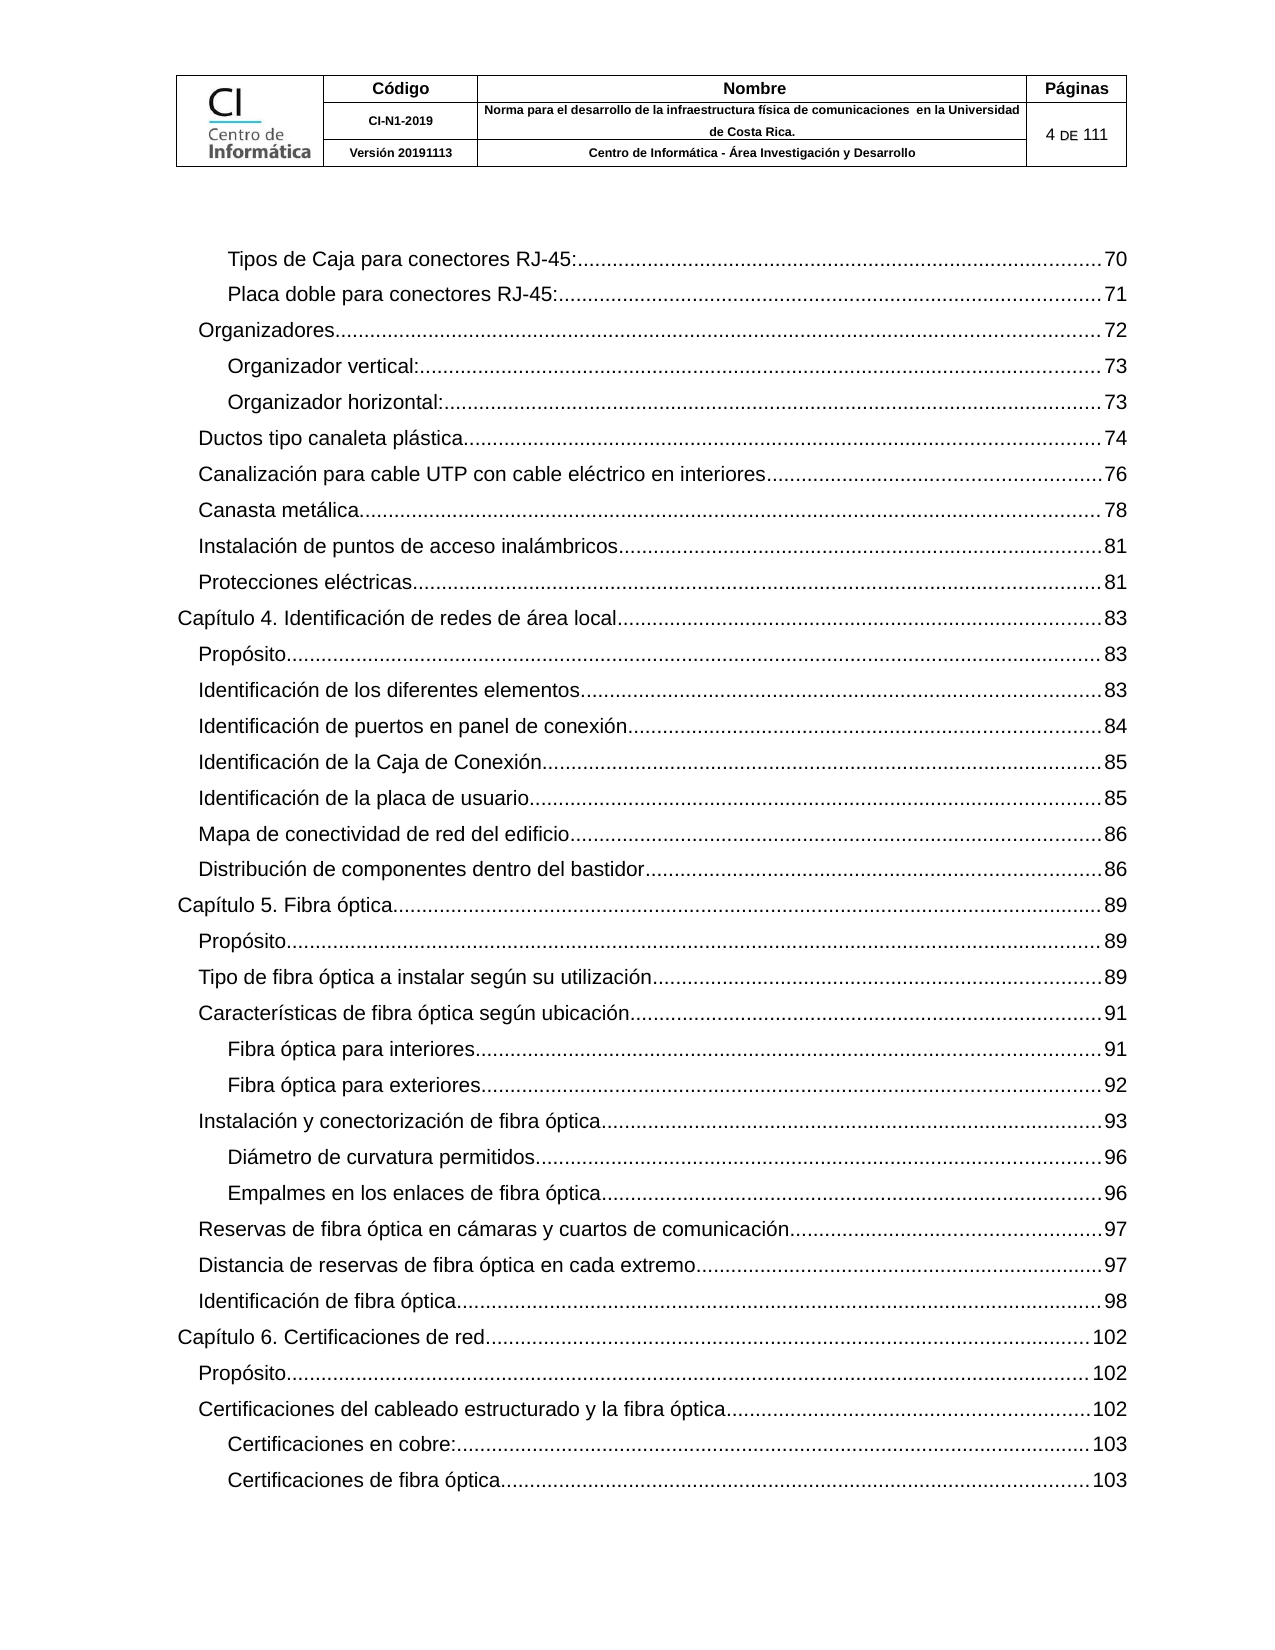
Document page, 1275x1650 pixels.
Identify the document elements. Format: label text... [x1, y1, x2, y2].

text Identificación de fibra óptica 98 [198, 1288, 1127, 1312]
text Canalización para cable UTP con cable eléctrico en interiores 76 [198, 462, 1127, 486]
picture [206, 81, 312, 160]
text Propósito 89 [198, 929, 1127, 953]
text Identificación de la Caja de Conexión 85 [198, 749, 1127, 773]
text Certificaciones del cableado estructurado y la fibra óptica 102 [198, 1396, 1127, 1420]
text Certificaciones de fibra óptica 103 [227, 1468, 1127, 1492]
text Diámetro de curvatura permitidos 96 [227, 1145, 1127, 1169]
text Identificación de la placa de usuario 85 [198, 785, 1127, 809]
text Distribución de componentes dentro del bastidor 86 [198, 857, 1127, 881]
text Organizador vertical: 73 [227, 354, 1127, 378]
text Capítulo 5. Fibra óptica 89 [177, 893, 1127, 917]
text Instalación y conectorización de fibra óptica 93 [198, 1109, 1127, 1133]
text Capítulo 6. Certificaciones de red 102 [177, 1324, 1127, 1348]
text Organizador horizontal: 73 [227, 390, 1127, 414]
text Organizadores 72 [198, 318, 1127, 342]
text Propósito 102 [198, 1360, 1127, 1384]
text Mapa de conectividad de red del edificio 86 [198, 821, 1127, 845]
text Identificación de puertos en panel de conexión 84 [198, 713, 1127, 737]
text Fibra óptica para interiores 91 [227, 1037, 1127, 1061]
text Canasta metálica 78 [198, 498, 1127, 522]
text Empalmes en los enlaces de fibra óptica 96 [227, 1181, 1127, 1205]
text Tipos de Caja para conectores RJ-45: 70 [227, 246, 1127, 270]
text Placa doble para conectores RJ-45: 71 [227, 282, 1127, 306]
text Capítulo 4. Identificación de redes de área local 83 [177, 606, 1127, 630]
text Reservas de fibra óptica en cámaras y cuartos de comunicación 97 [198, 1217, 1127, 1241]
text Fibra óptica para exteriores 92 [227, 1073, 1127, 1097]
text Protecciones eléctricas 81 [198, 570, 1127, 594]
text Instalación de puntos de acceso inalámbricos 81 [198, 534, 1127, 558]
text Certificaciones en cobre: 103 [227, 1432, 1127, 1456]
text Distancia de reservas de fibra óptica en cada extremo 97 [198, 1253, 1127, 1277]
text Ductos tipo canaleta plástica 74 [198, 426, 1127, 450]
text Tipo de fibra óptica a instalar según su utilización 89 [198, 965, 1127, 989]
text Propósito 83 [198, 642, 1127, 666]
text Identificación de los diferentes elementos 83 [198, 678, 1127, 702]
text Características de fibra óptica según ubicación 91 [198, 1001, 1127, 1025]
